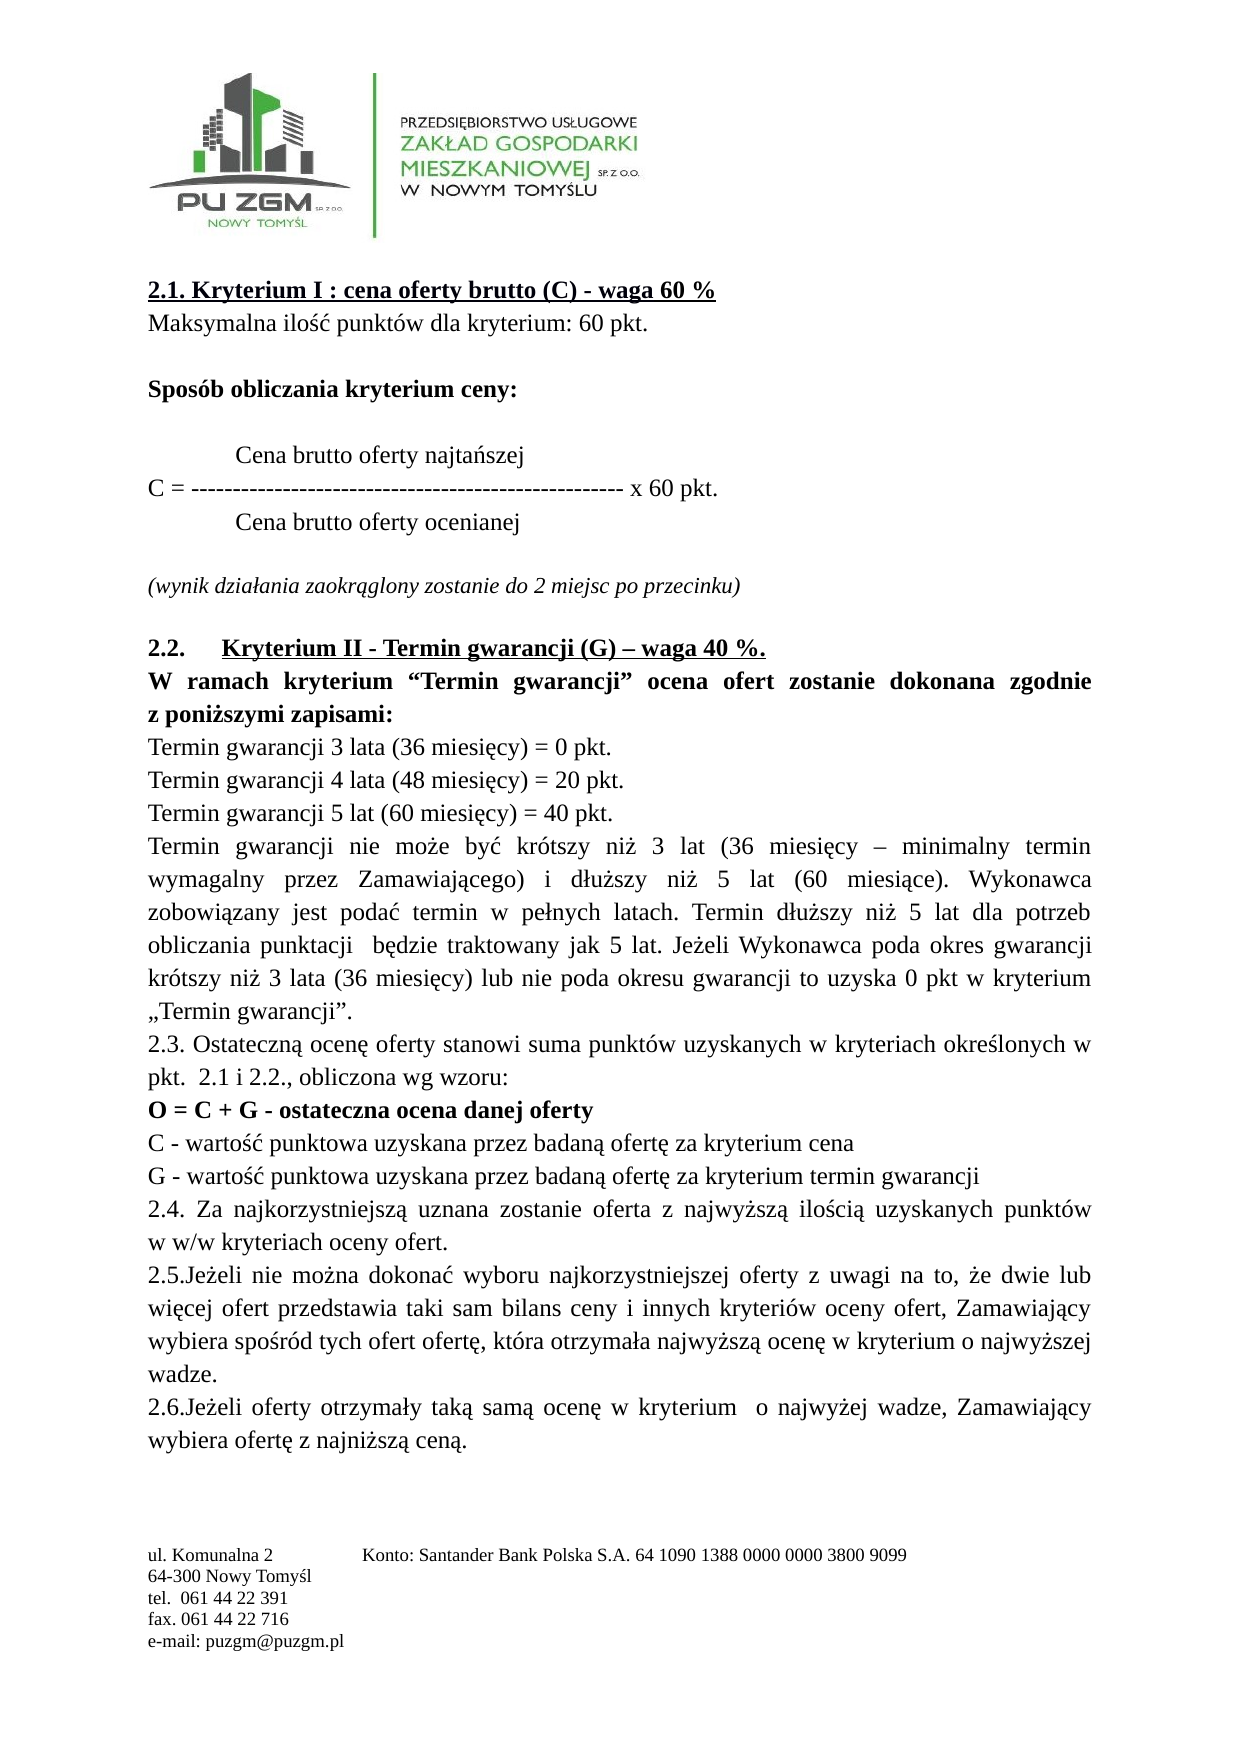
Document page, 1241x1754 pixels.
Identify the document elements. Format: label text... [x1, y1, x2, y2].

text 2.1. Kryterium I : cena oferty brutto (C) - waga 60 % [148, 275, 1093, 304]
text G - wartość punktowa uzyskana przez badaną ofertę za kryterium termin gwarancji [148, 1161, 1093, 1190]
text 2.2. Kryterium II - Termin gwarancji (G) – waga 40 %. [148, 633, 1093, 662]
text Termin gwarancji 4 lata (48 miesięcy) = 20 pkt. [148, 765, 1093, 794]
text 2.3. Ostateczną ocenę oferty stanowi suma punktów uzyskanych w kryteriach określonych w pkt. 2.1 i 2.2., obliczona wg wzoru: [148, 1029, 1093, 1091]
text Sposób obliczania kryterium ceny: [148, 374, 1093, 403]
text Maksymalna ilość punktów dla kryterium: 60 pkt. [148, 308, 1093, 337]
text 2.5.Jeżeli nie można dokonać wyboru najkorzystniejszej oferty z uwagi na to, że dwie lub więcej ofert przedstawia taki sam bilans ceny i innych kryteriów oceny ofert, Zamawiający wybiera spośród tych ofert ofertę, która otrzymała najwyższą ocenę w kryterium o najwyższej wadze. [148, 1260, 1093, 1388]
text Cena brutto oferty najtańszej [148, 441, 1093, 469]
text Termin gwarancji 5 lat (60 miesięcy) = 40 pkt. [148, 798, 1093, 827]
text Cena brutto oferty ocenianej [148, 507, 1093, 535]
text Termin gwarancji 3 lata (36 miesięcy) = 0 pkt. [148, 732, 1093, 761]
text 2.6.Jeżeli oferty otrzymały taką samą ocenę w kryterium o najwyżej wadze, Zamawiający wybiera ofertę z najniższą ceną. [148, 1392, 1093, 1454]
text W ramach kryterium “Termin gwarancji” ocena ofert zostanie dokonana zgodnie z poniższymi zapisami: [148, 666, 1093, 728]
text (wynik działania zaokrąglony zostanie do 2 miejsc po przecinku) [148, 573, 1093, 599]
text O = C + G - ostateczna ocena danej oferty [148, 1095, 1093, 1124]
text C - wartość punktowa uzyskana przez badaną ofertę za kryterium cena [148, 1128, 1093, 1157]
text Termin gwarancji nie może być krótszy niż 3 lat (36 miesięcy – minimalny termin wymagalny przez Zamawiającego) i dłuższy niż 5 lat (60 miesiące). Wykonawca zobowiązany jest podać termin w pełnych latach. Termin dłuższy niż 5 lat dla potrzeb obliczania punktacji będzie traktowany jak 5 lat. Jeżeli Wykonawca poda okres gwarancji krótszy niż 3 lata (36 miesięcy) lub nie poda okresu gwarancji to uzyska 0 pkt w kryterium „Termin gwarancji”. [148, 831, 1093, 1025]
text 2.4. Za najkorzystniejszą uznana zostanie oferta z najwyższą ilością uzyskanych punktów w w/w kryteriach oceny ofert. [148, 1194, 1093, 1256]
picture [147, 73, 655, 243]
text C = ---------------------------------------------------- x 60 pkt. [148, 473, 1093, 502]
